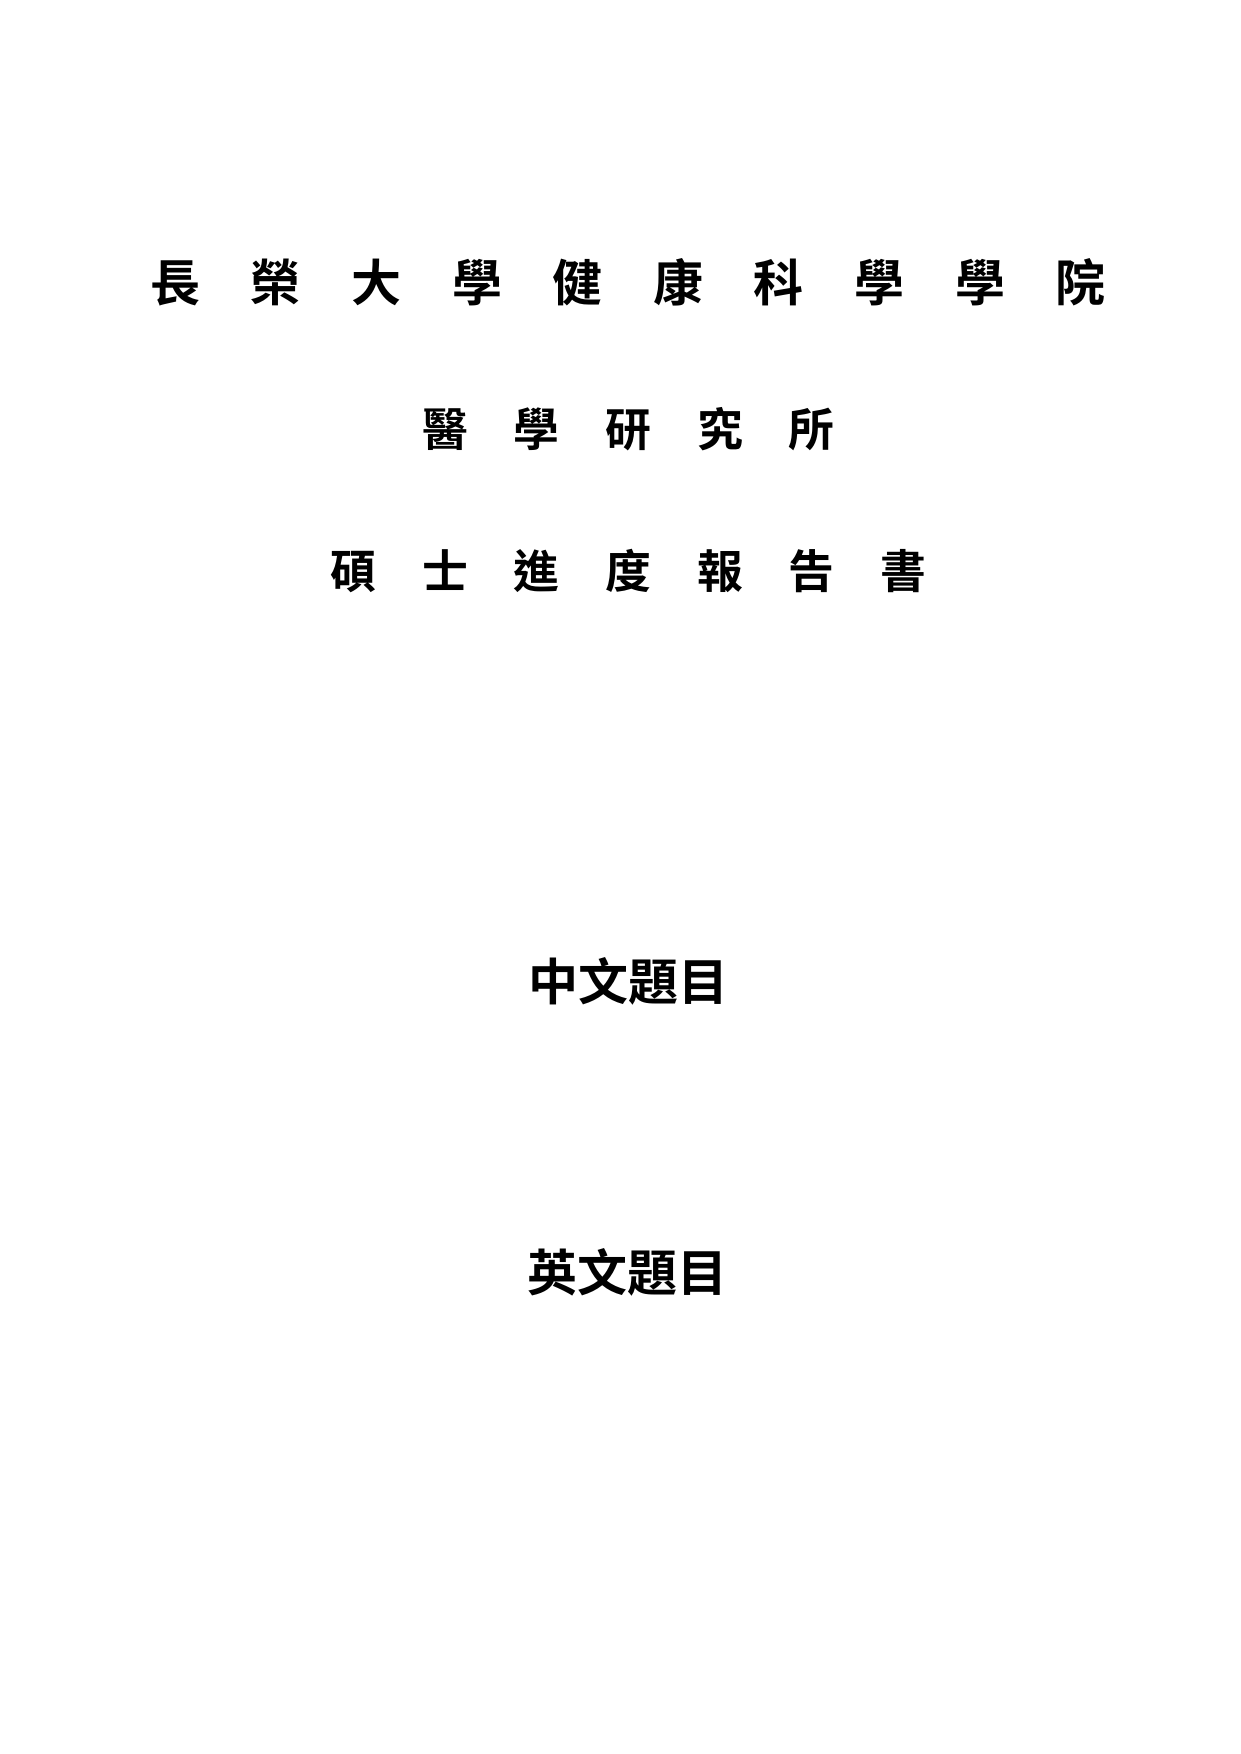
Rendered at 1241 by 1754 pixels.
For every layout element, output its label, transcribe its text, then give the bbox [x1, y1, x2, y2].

text 中文題目 [150, 941, 1106, 1016]
text 碩 士 進 度 報 告 書 [150, 531, 1106, 606]
text 長榮大學健康科學學院 [150, 242, 1106, 317]
text 英文題目 [131, 1232, 1122, 1307]
text 醫 學 研 究 所 [150, 389, 1106, 464]
